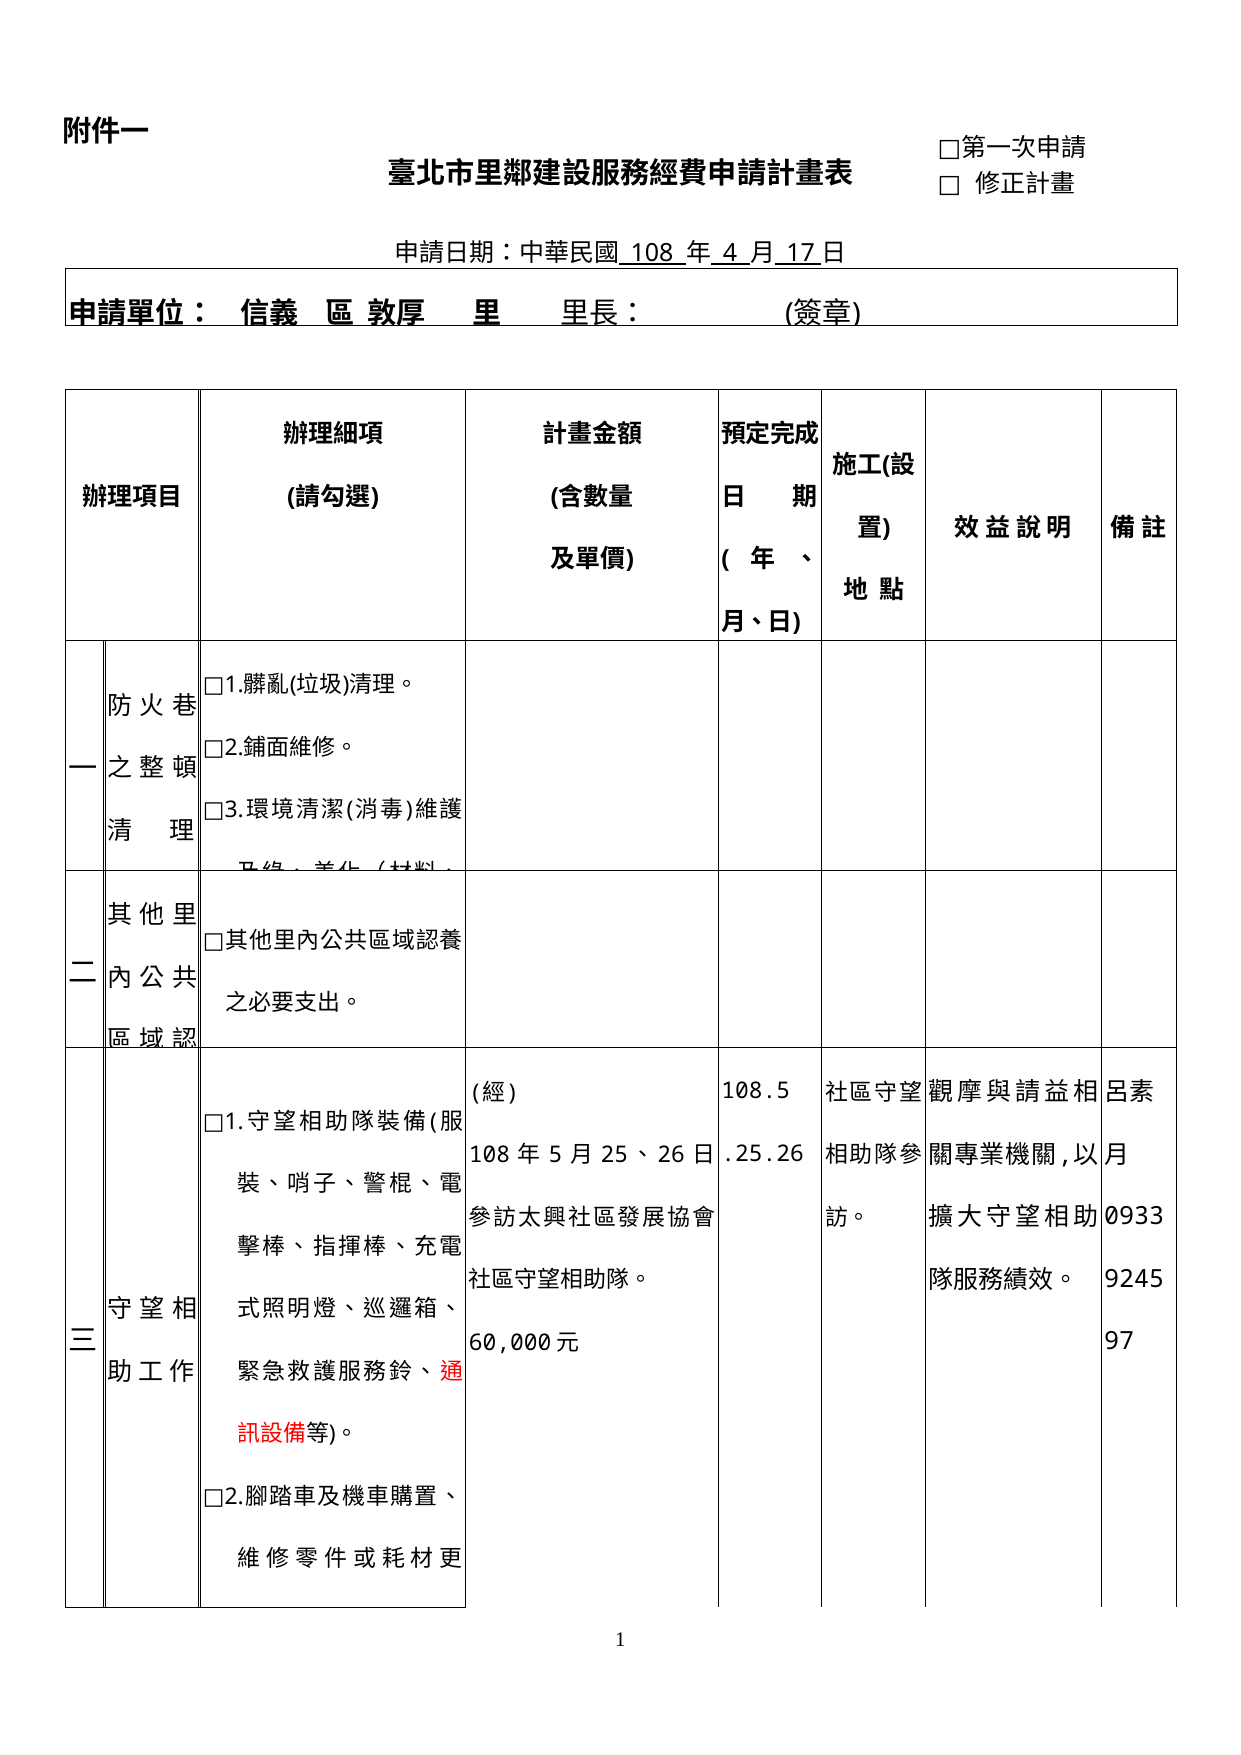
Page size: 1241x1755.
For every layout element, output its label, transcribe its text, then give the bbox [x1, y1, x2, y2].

table_cell [719, 871, 821, 1047]
table_cell 社區守望相助隊參訪。 [822, 1048, 925, 1607]
table_cell □1.守望相助隊裝備(服裝、哨子、警棍、電擊棒、指揮棒、充電式照明燈、巡邏箱、緊急救護服務鈴、通訊設備等)。 □2.腳踏車及機車購置、維修零件或耗材更 [201, 1048, 465, 1607]
table_cell [466, 641, 718, 870]
table_cell □1.髒亂(垃圾)清理。 □2.鋪面維修。 □3.環境清潔(消毒)維護及綠、美化（材料、花材、肥料、工資）。 □4.其他有關整頓工作用途。 [201, 641, 465, 870]
table_cell 一 [66, 641, 103, 870]
text 申請日期：中華民國 108 年 4 月 17 日 [187, 232, 1053, 268]
table_cell (經) 108年5月25、26日參訪太興社區發展協會社區守望相助隊。 60,000元 [466, 1048, 718, 1607]
table_header 施工(設置) 地 點 [822, 390, 925, 640]
table_cell 防火巷之整頓清理 [106, 641, 198, 870]
table_cell [822, 641, 925, 870]
text [937, 200, 1120, 242]
table_header 備 註 [1102, 390, 1176, 640]
table_cell [1102, 871, 1176, 1047]
table_cell [466, 871, 718, 1047]
table_cell □其他里內公共區域認養之必要支出。 [201, 871, 465, 1047]
table_header 效 益 說 明 [926, 390, 1101, 640]
table_cell 其他里內公共區域認養之必要支出 [106, 871, 198, 1047]
table_header 辦理項目 [66, 390, 198, 640]
table_header 辦理細項 (請勾選) [201, 390, 465, 640]
list 修正計畫 [937, 164, 1120, 200]
table_cell 三 [66, 1048, 103, 1607]
text 附件一 [62, 108, 635, 150]
text □第一次申請 [937, 127, 1120, 164]
table_cell [719, 641, 821, 870]
table_cell [1102, 641, 1176, 870]
table_cell 108.5 .25.26 [719, 1048, 821, 1607]
text 臺北市里鄰建設服務經費申請計畫表 [187, 150, 937, 192]
table_cell [822, 871, 925, 1047]
table_cell 二 [66, 871, 103, 1047]
table_header 申請單位： 信義 區 敦厚 里 里長： (簽章) [66, 269, 1177, 325]
table_cell 呂素月 09339245 97 [1102, 1048, 1176, 1607]
table_header 預定完成日期(年、月、日) [719, 390, 821, 640]
table_cell [926, 641, 1101, 870]
table_cell 守望相助工作 [106, 1048, 198, 1607]
table_header 計畫金額 (含數量 及單價) [466, 390, 718, 640]
table_cell [926, 871, 1101, 1047]
table_cell 觀摩與請益相關專業機關,以擴大守望相助隊服務績效。 [926, 1048, 1101, 1607]
